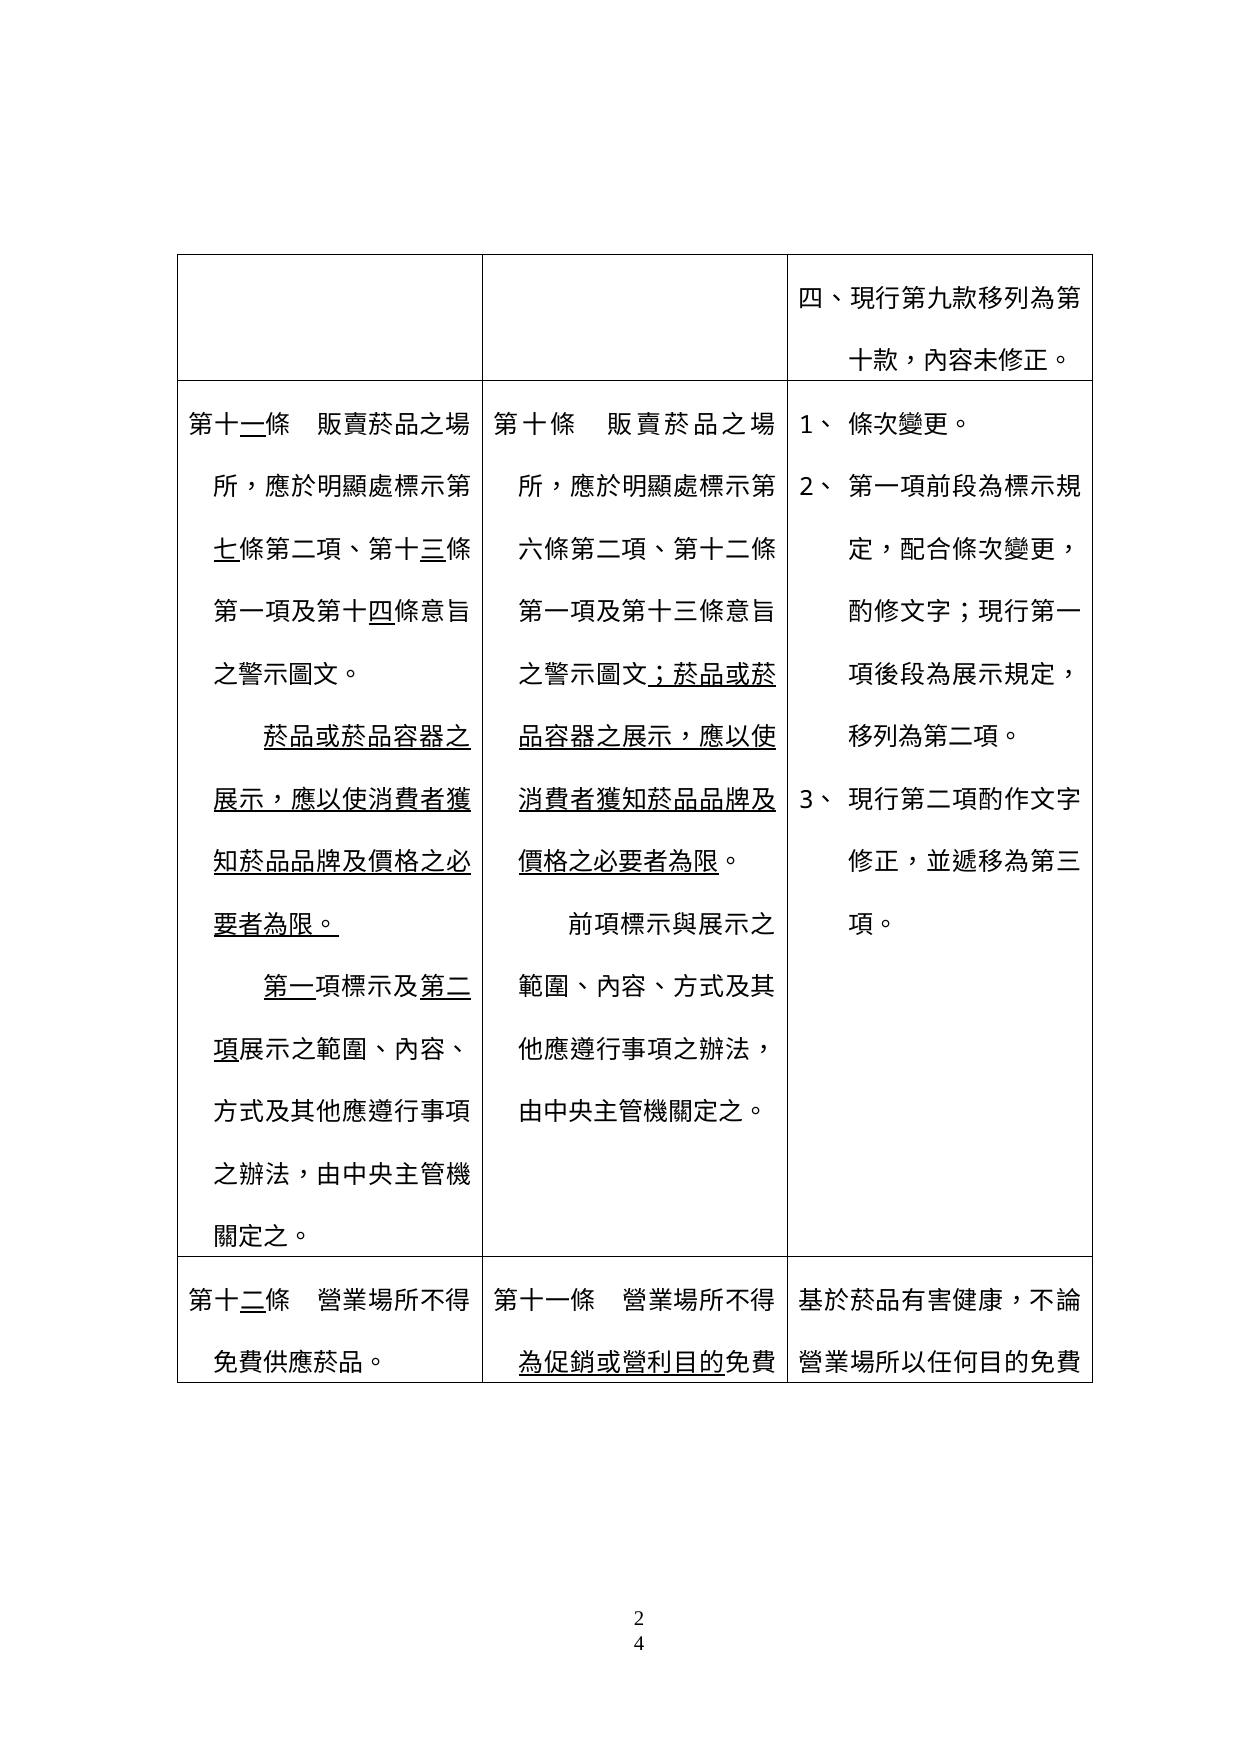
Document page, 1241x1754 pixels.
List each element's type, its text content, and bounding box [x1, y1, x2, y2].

table_cell 四、現行第九款移列為第十款，內容未修正。 [788, 255, 1092, 380]
table_cell 第十條 販賣菸品之場所，應於明顯處標示第六條第二項、第十二條第一項及第十三條意旨之警示圖文；菸品或菸品容器之展示，應以使消費者獲知菸品品牌及價格之必要者為限。 前項標示與展示之範圍、內容、方式及其他應遵行事項之辦法，由中央主管機關定之。 [483, 381, 787, 1256]
table_cell 第十二條 營業場所不得免費供應菸品。 [178, 1257, 482, 1382]
table_cell [483, 255, 787, 380]
table_cell 基於菸品有害健康，不論營業場所以任何目的免費 [788, 1257, 1092, 1382]
table_cell 第十一條 營業場所不得為促銷或營利目的免費 [483, 1257, 787, 1382]
table_cell 條次變更。 第一項前段為標示規定，配合條次變更，酌修文字；現行第一項後段為展示規定，移列為第二項。 現行第二項酌作文字修正，並遞移為第三項。 [788, 381, 1092, 1256]
table_cell [178, 255, 482, 380]
table_cell 第十一條 販賣菸品之場所，應於明顯處標示第七條第二項、第十三條第一項及第十四條意旨之警示圖文。 菸品或菸品容器之展示，應以使消費者獲知菸品品牌及價格之必要者為限。 第一項標示及第二項展示之範圍、內容、方式及其他應遵行事項之辦法，由中央主管機關定之。 [178, 381, 482, 1256]
